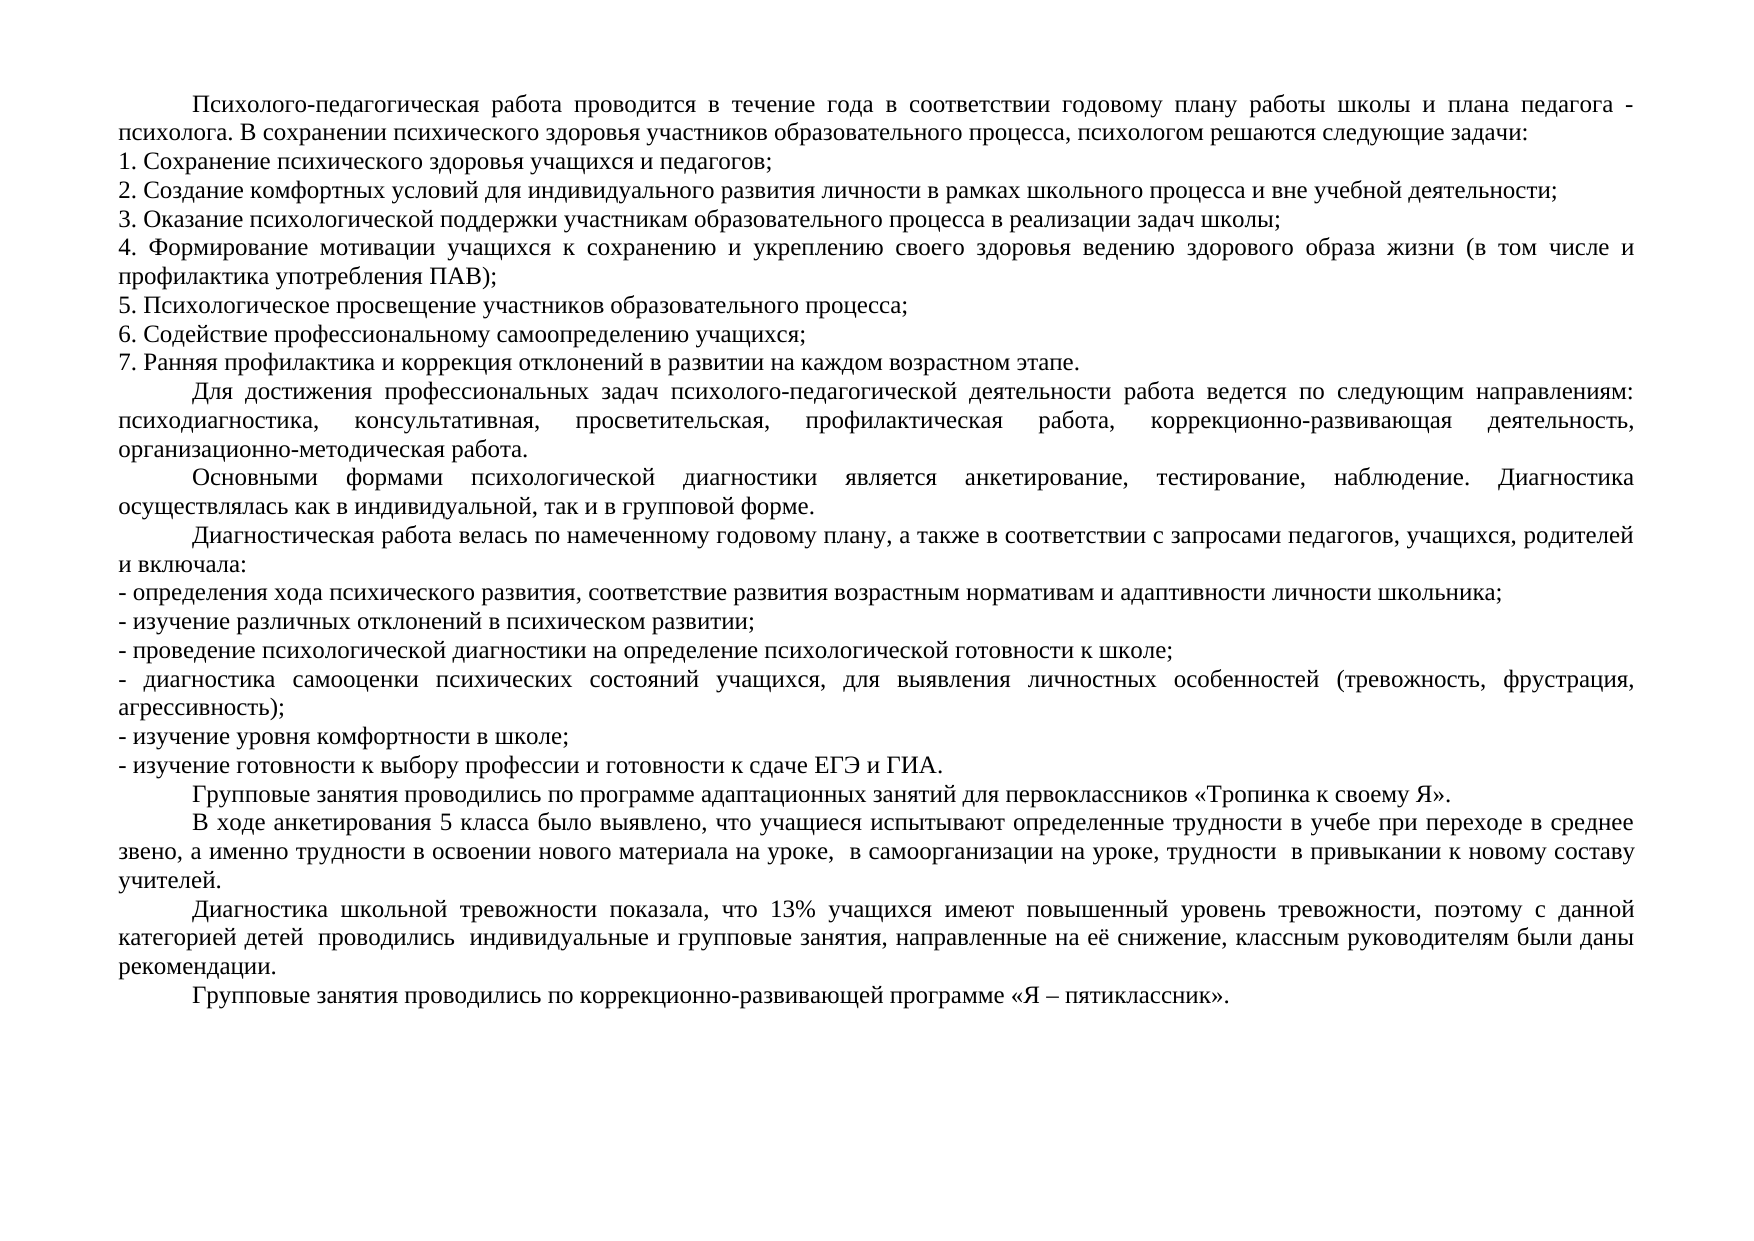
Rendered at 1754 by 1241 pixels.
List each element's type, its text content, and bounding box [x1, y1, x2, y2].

text - диагностика самооценки психических состояний учащихся, для выявления личностных особенностей (тревожность, фрустрация, агрессивность); [118, 664, 1636, 721]
text - определения хода психического развития, соответствие развития возрастным нормативам и адаптивности личности школьника; [118, 577, 1636, 606]
text Психолого-педагогическая работа проводится в течение года в соответствии годовому плану работы школы и плана педагога - психолога. В сохранении психического здоровья участников образовательного процесса, психологом решаются следующие задачи: [118, 89, 1636, 146]
text - изучение готовности к выбору профессии и готовности к сдаче ЕГЭ и ГИА. [118, 750, 1636, 779]
text 5. Психологическое просвещение участников образовательного процесса; [118, 290, 1636, 319]
text 2. Создание комфортных условий для индивидуального развития личности в рамках школьного процесса и вне учебной деятельности; [118, 175, 1636, 204]
text 3. Оказание психологической поддержки участникам образовательного процесса в реализации задач школы; [118, 204, 1636, 232]
text Основными формами психологической диагностики является анкетирование, тестирование, наблюдение. Диагностика осуществлялась как в индивидуальной, так и в групповой форме. [118, 462, 1636, 520]
text - проведение психологической диагностики на определение психологической готовности к школе; [118, 635, 1636, 664]
text Групповые занятия проводились по коррекционно-развивающей программе «Я – пятиклассник». [118, 980, 1636, 1009]
text 7. Ранняя профилактика и коррекция отклонений в развитии на каждом возрастном этапе. [118, 347, 1636, 376]
text 6. Содействие профессиональному самоопределению учащихся; [118, 319, 1636, 347]
text Для достижения профессиональных задач психолого-педагогической деятельности работа ведется по следующим направлениям: психодиагностика, консультативная, просветительская, профилактическая работа, коррекционно-развивающая деятельность, организационно-методическая работа. [118, 376, 1636, 462]
text Диагностика школьной тревожности показала, что 13% учащихся имеют повышенный уровень тревожности, поэтому с данной категорией детей проводились индивидуальные и групповые занятия, направленные на её снижение, классным руководителям были даны рекомендации. [118, 894, 1636, 980]
text 4. Формирование мотивации учащихся к сохранению и укреплению своего здоровья ведению здорового образа жизни (в том числе и профилактика употребления ПАВ); [118, 232, 1636, 290]
text Диагностическая работа велась по намеченному годовому плану, а также в соответствии с запросами педагогов, учащихся, родителей и включала: [118, 520, 1636, 577]
text В ходе анкетирования 5 класса было выявлено, что учащиеся испытывают определенные трудности в учебе при переходе в среднее звено, а именно трудности в освоении нового материала на уроке, в самоорганизации на уроке, трудности в привыкании к новому составу учителей. [118, 807, 1636, 894]
text - изучение различных отклонений в психическом развитии; [118, 606, 1636, 635]
text - изучение уровня комфортности в школе; [118, 721, 1636, 750]
text 1. Сохранение психического здоровья учащихся и педагогов; [118, 146, 1636, 175]
text Групповые занятия проводились по программе адаптационных занятий для первоклассников «Тропинка к своему Я». [118, 779, 1636, 807]
